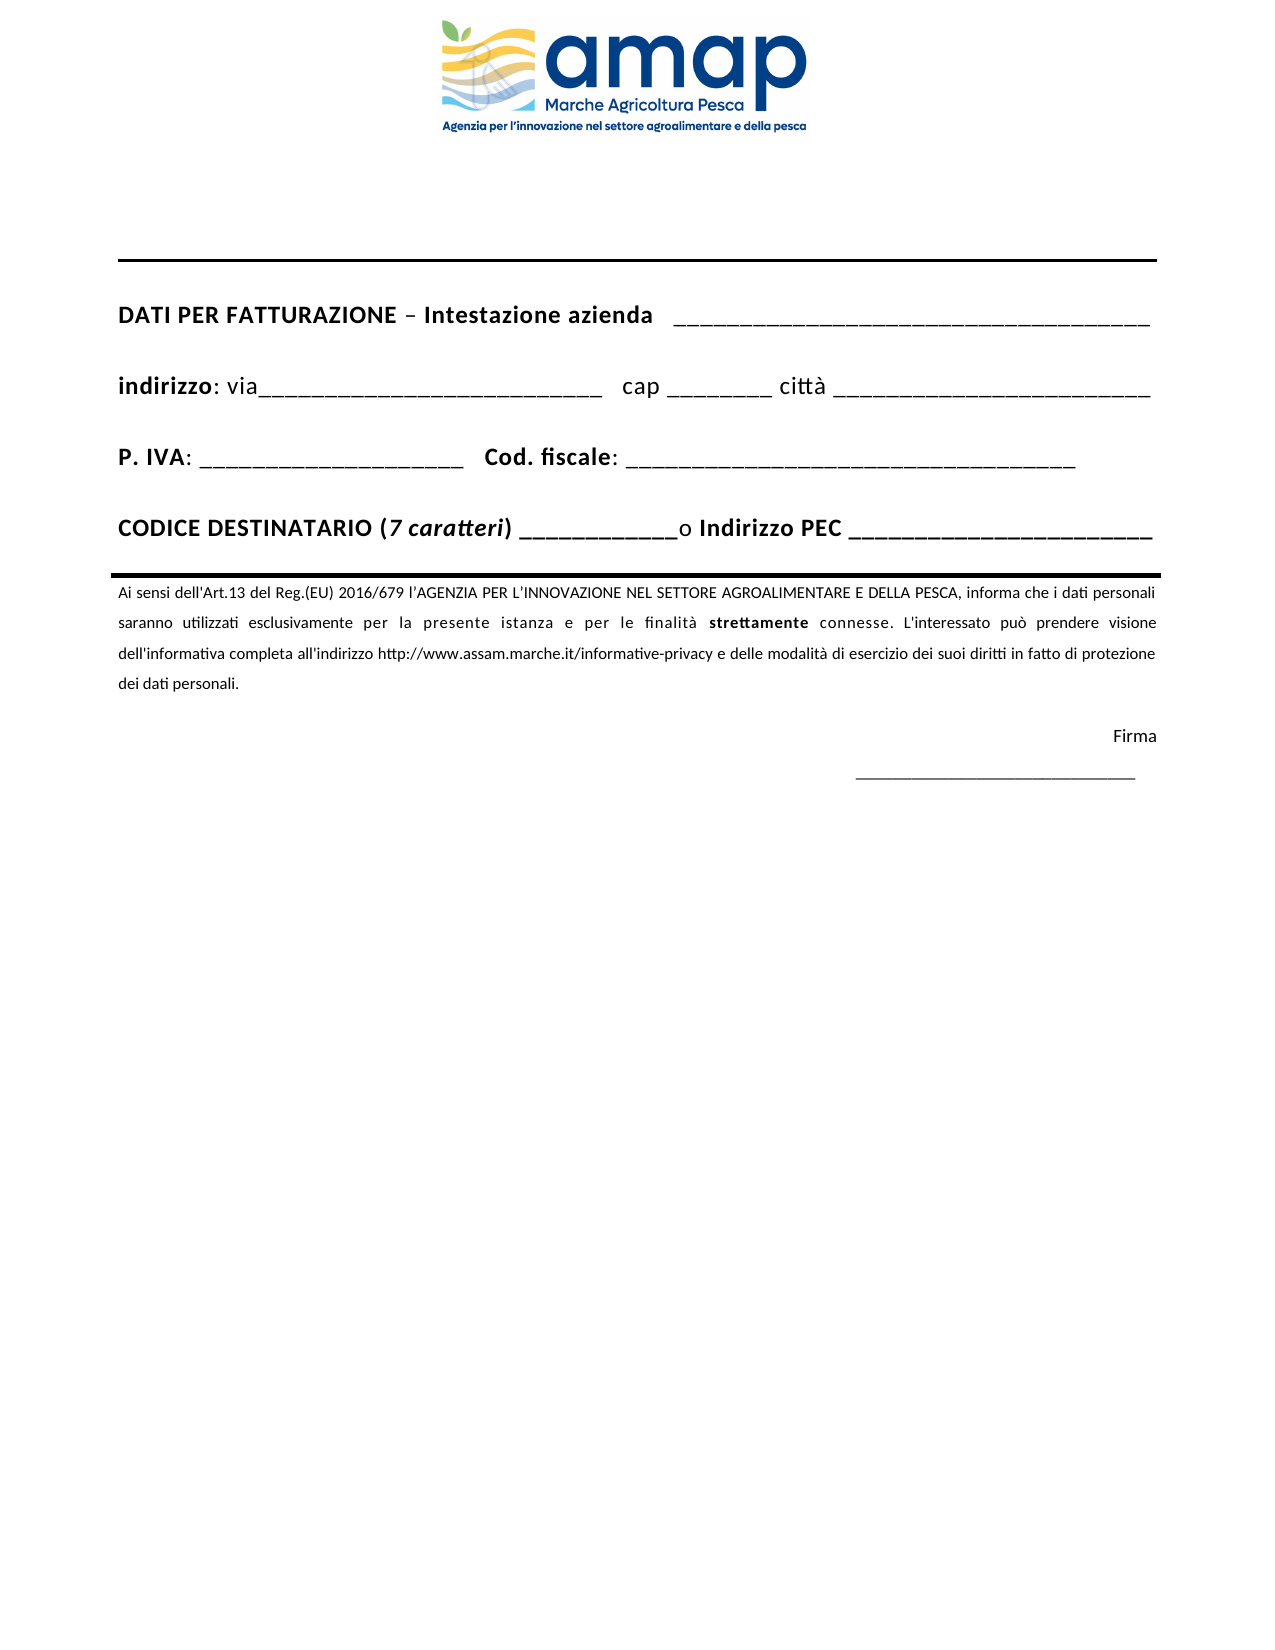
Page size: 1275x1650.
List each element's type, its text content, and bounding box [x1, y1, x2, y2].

text DATI PER FATTURAZIONE – Intestazione azienda ____________________________________ [118, 299, 1157, 330]
text Ai sensi dell'Art.13 del Reg.(EU) 2016/679 l’AGENZIA PER L’INNOVAZIONE NEL SETTORE AGROALIMENTARE E DELLA PESCA, informa che i dati personali saranno utilizzati esclusivamente per la presente istanza e per le finalità strettamente connesse. L'interessato può prendere visione dell'informativa completa all'indirizzo http://www.assam.marche.it/informative-privacy e delle modalità di esercizio dei suoi diritti in fatto di protezione dei dati personali. [118, 582, 1157, 694]
text Firma ______________________________ [856, 724, 1157, 782]
text P. IVA: ____________________ Cod. fiscale: __________________________________ [118, 441, 1157, 471]
text CODICE DESTINATARIO (7 caratteri) ____________o Indirizzo PEC _______________________ [118, 512, 1157, 542]
text indirizzo: via__________________________ cap ________ città ________________________ [118, 370, 1157, 401]
